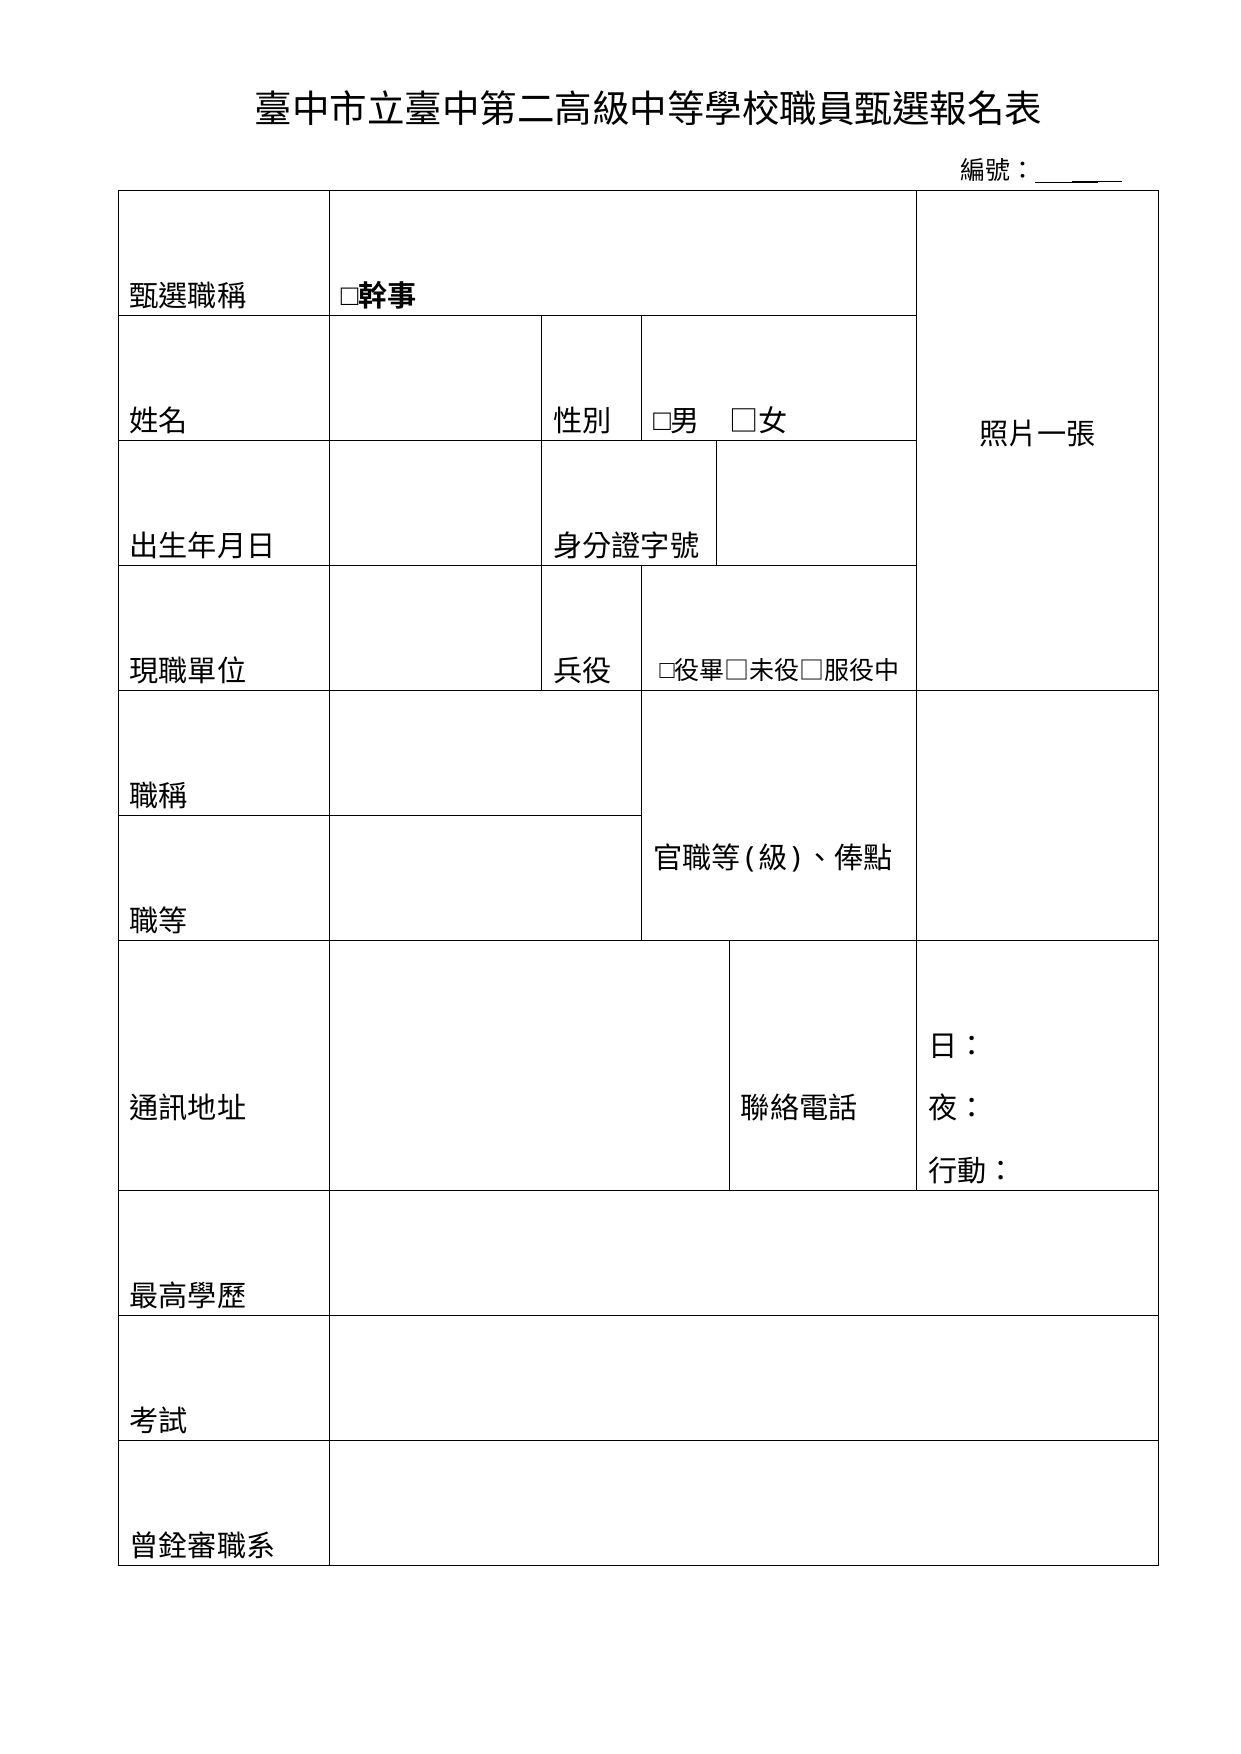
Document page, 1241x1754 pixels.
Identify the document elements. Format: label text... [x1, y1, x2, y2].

text 臺中市立臺中第二高級中等學校職員甄選報名表 [118, 64, 1122, 127]
table_cell [917, 691, 1158, 939]
table_cell 職等 [119, 816, 329, 939]
table_cell 性別 [542, 316, 641, 439]
table_cell 姓名 [119, 316, 329, 439]
table_cell 出生年月日 [119, 441, 329, 564]
table_cell 最高學歷 [119, 1191, 329, 1314]
table_cell [330, 1316, 1158, 1439]
table_cell 聯絡電話 [730, 941, 916, 1189]
table_cell 身分證字號 [542, 441, 716, 564]
text 編號： ＿＿ [118, 127, 1122, 189]
table_cell 官職等(級)、俸點 [642, 691, 916, 939]
table_cell [330, 316, 541, 439]
table_cell [330, 1441, 1158, 1564]
table_cell 兵役 [542, 566, 641, 689]
table_cell □男 □女 [642, 316, 916, 439]
table_cell [330, 441, 541, 564]
table_cell [330, 816, 641, 939]
table_cell 通訊地址 [119, 941, 329, 1189]
table_cell 考試 [119, 1316, 329, 1439]
table_header 照片一張 [917, 191, 1158, 689]
table_header □幹事 [330, 191, 916, 314]
table_cell 曾銓審職系 [119, 1441, 329, 1564]
table_cell 職稱 [119, 691, 329, 814]
table_header 甄選職稱 [119, 191, 329, 314]
table_cell [330, 566, 541, 689]
table_cell □役畢□未役□服役中 [642, 566, 916, 689]
table_cell 現職單位 [119, 566, 329, 689]
table_cell [717, 441, 916, 564]
table_cell [330, 1191, 1158, 1314]
table_cell [330, 691, 641, 814]
table_cell [330, 941, 729, 1189]
table_cell 日： 夜： 行動： [917, 941, 1158, 1189]
